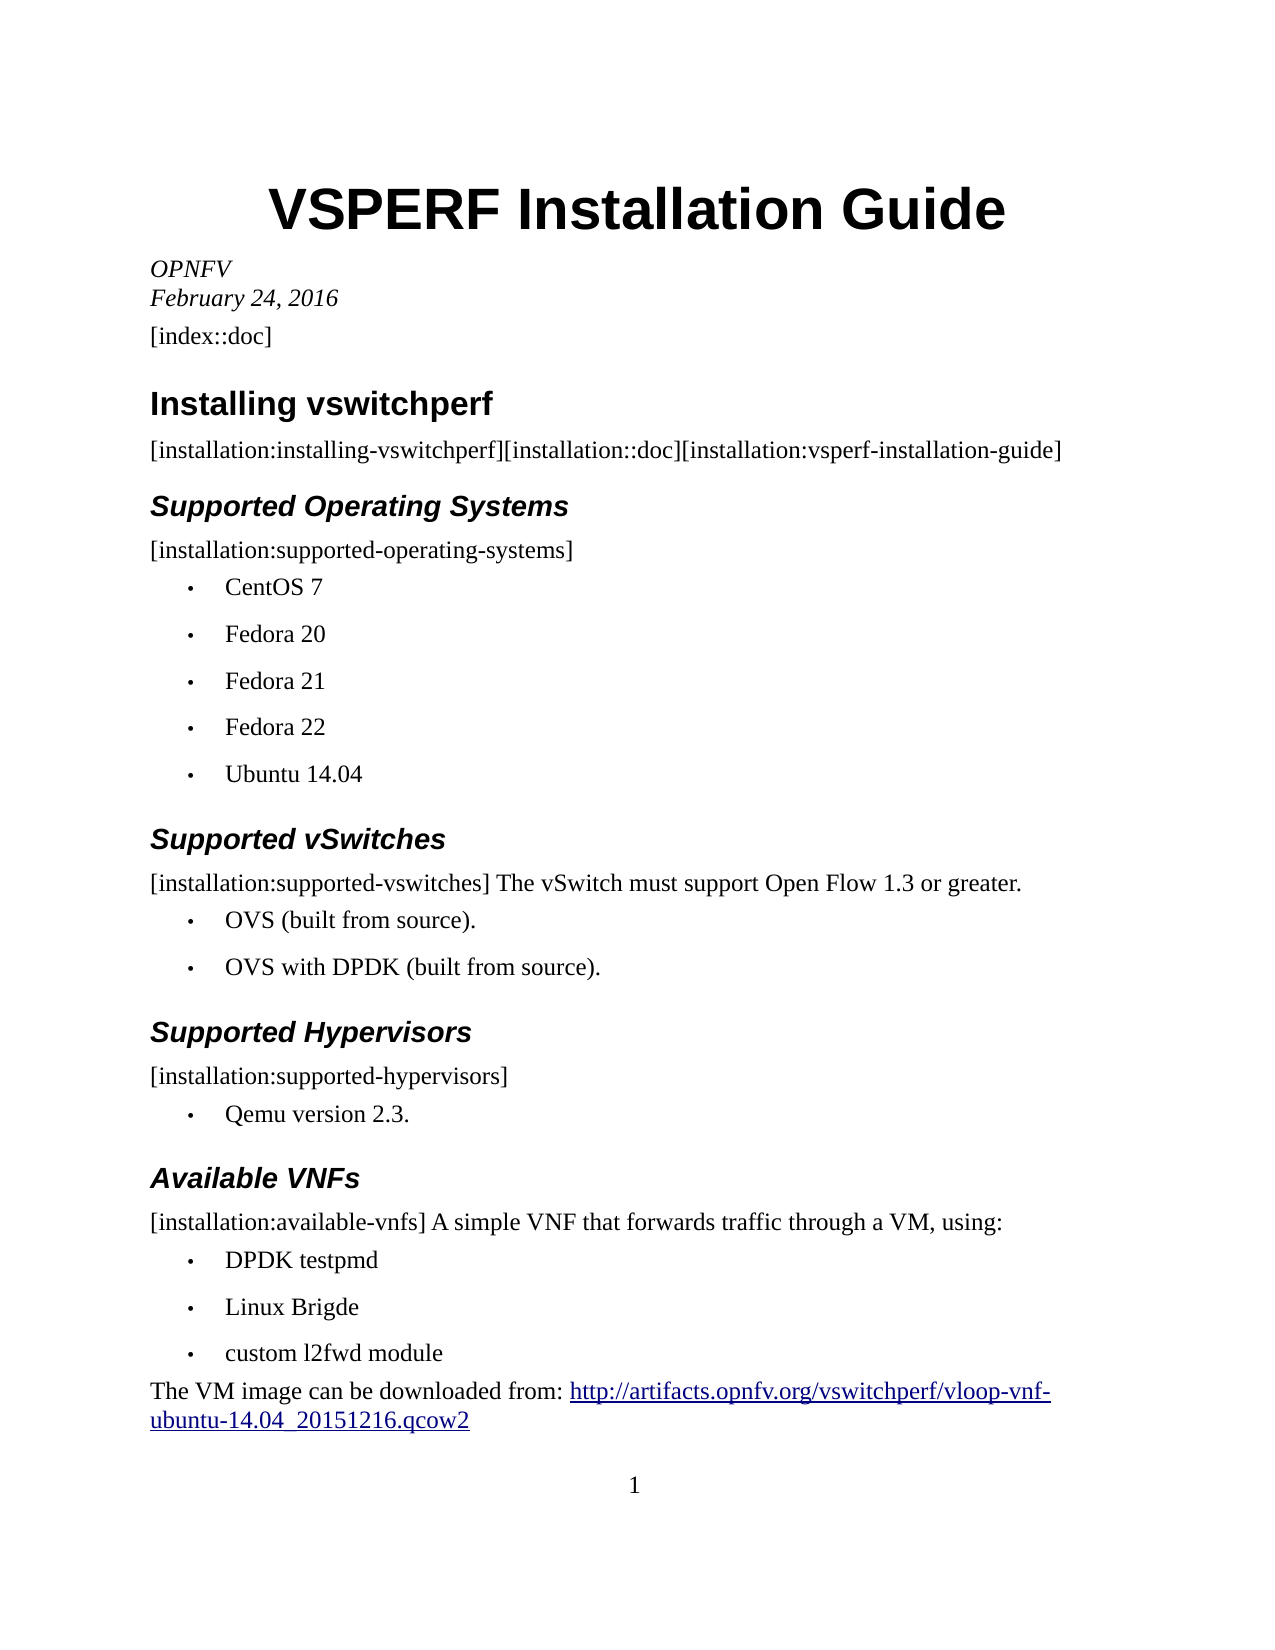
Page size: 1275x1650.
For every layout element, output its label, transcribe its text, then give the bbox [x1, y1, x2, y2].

text [installation:supported-operating-systems] [150, 535, 1125, 563]
list OVS with DPDK (built from source). [187, 952, 1125, 981]
list Fedora 22 [187, 712, 1125, 741]
text [installation:available-vnfs] A simple VNF that forwards traffic through a VM, using: [150, 1207, 1125, 1236]
list custom l2fwd module [187, 1338, 1125, 1367]
text [index::doc] [150, 321, 1125, 350]
list DPDK testpmd [187, 1245, 1125, 1274]
text The VM image can be downloaded from: http://artifacts.opnfv.org/vswitchperf/vloop-vnf-ubuntu-14.04_20151216.qcow2 [150, 1376, 1125, 1434]
text OPNFV [150, 254, 1125, 283]
list OVS (built from source). [187, 906, 1125, 934]
text [installation:installing-vswitchperf][installation::doc][installation:vsperf-installation-guide] [150, 435, 1125, 464]
list Ubuntu 14.04 [187, 759, 1125, 788]
subtitle Supported vSwitches [150, 822, 1125, 855]
list Linux Brigde [187, 1292, 1125, 1321]
text February 24, 2016 [150, 283, 1125, 312]
list Fedora 20 [187, 619, 1125, 648]
text [installation:supported-vswitches] The vSwitch must support Open Flow 1.3 or greater. [150, 868, 1125, 897]
title VSPERF Installation Guide [150, 175, 1125, 242]
subtitle Supported Operating Systems [150, 489, 1125, 522]
list Qemu version 2.3. [187, 1099, 1125, 1127]
subtitle Available VNFs [150, 1161, 1125, 1195]
list CentOS 7 [187, 572, 1125, 601]
subtitle Supported Hypervisors [150, 1015, 1125, 1048]
text [installation:supported-hypervisors] [150, 1061, 1125, 1090]
list Fedora 21 [187, 666, 1125, 694]
subtitle Installing vswitchperf [150, 384, 1125, 422]
